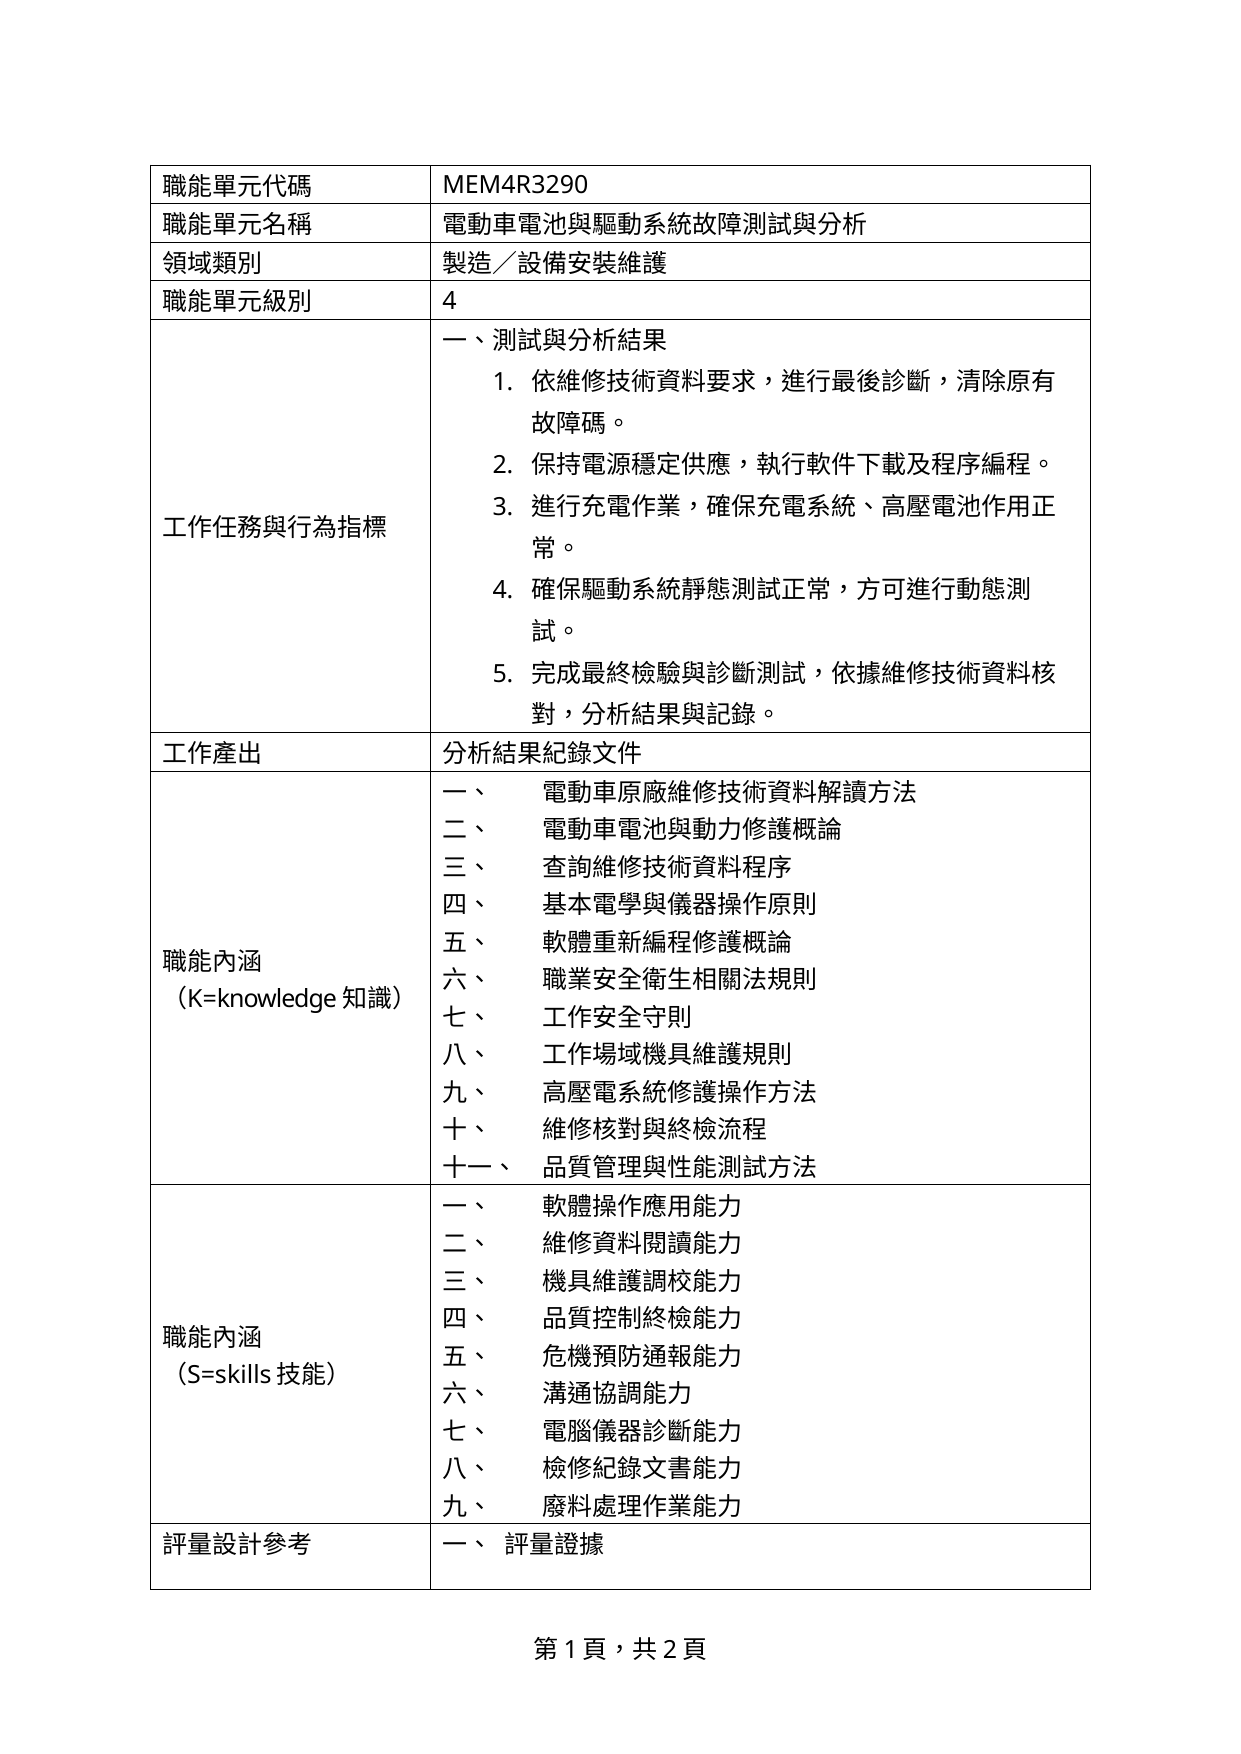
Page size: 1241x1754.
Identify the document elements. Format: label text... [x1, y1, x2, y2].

table_cell 一、測試與分析結果 依維修技術資料要求，進行最後診斷，清除原有故障碼。 保持電源穩定供應，執行軟件下載及程序編程。 進行充電作業，確保充電系統、高壓電池作用正常。 確保驅動系統靜態測試正常，方可進行動態測試。 完成最終檢驗與診斷測試，依據維修技術資料核對，分析結果與記錄。 [431, 320, 1090, 732]
table_cell 軟體操作應用能力 維修資料閱讀能力 機具維護調校能力 品質控制終檢能力 危機預防通報能力 溝通協調能力 電腦儀器診斷能力 檢修紀錄文書能力 廢料處理作業能力 [431, 1185, 1090, 1523]
table_cell 製造／設備安裝維護 [431, 243, 1090, 280]
table_cell 領域類別 [151, 243, 430, 280]
table_cell 職能內涵 （S=skills技能） [151, 1185, 430, 1523]
table_header 職能單元代碼 [151, 166, 430, 203]
table_cell 電動車原廠維修技術資料解讀方法 電動車電池與動力修護概論 查詢維修技術資料程序 基本電學與儀器操作原則 軟體重新編程修護概論 職業安全衛生相關法規則 工作安全守則 工作場域機具維護規則 高壓電系統修護操作方法 維修核對與終檢流程 品質管理與性能測試方法 [431, 772, 1090, 1184]
table_cell 工作產出 [151, 733, 430, 771]
table_cell 職能單元級別 [151, 281, 430, 319]
table_header MEM4R3290 [431, 166, 1090, 203]
table_cell 職能單元名稱 [151, 204, 430, 242]
table_cell 職能內涵 （K=knowledge知識） [151, 772, 430, 1184]
table_cell 評量證據 能完成電動車電池與驅動系統檢修測試及分析，並維護檢修紀錄。 能了解電動車電池與驅動系統檢修測試及分析之工作內涵。 能掌握電動車電池與驅動系統檢修測試及分析所需之軟體操作應用、機具維護調校、品質控制終檢、危機預防通報、估時估價報價、電腦儀器診斷等相關能力。 能遵循職業安全衛生、工作安全守則、工作場域機具維護等相關法規。 評量情境與資源 電動車電池與驅動系統檢修測試及分析工作相關的表單，以及相應電腦軟硬體套件與設備儀器。 於符合工作實務、安全要求和環境限制下進行評量。 評量方法 評量者提供模擬情境，觀察受評者進行電動車電池與驅動系統檢修測試及分析之過程。 評估受評者所提交的工作產出文件品質或證據作品集。 以書面或口頭提問方式評估受評者對電動車原廠維修技術資料、電動車電池與動力修護、基本電學與儀器操作，以及軟體重新編程修護等知識之了解。 評量者設計情境題庫，評估受評者之問題處理能力。 個案討論。 受評者口頭說明或展示其所參與之電動車電池與驅動系統檢修測試及分析的案例，評量者可評估其實作能力。 [431, 1524, 1090, 1588]
table_cell 工作任務與行為指標 [151, 320, 430, 732]
table_cell 電動車電池與驅動系統故障測試與分析 [431, 204, 1090, 242]
table_cell 評量設計參考 [151, 1524, 430, 1588]
table_cell 4 [431, 281, 1090, 319]
table_cell 分析結果紀錄文件 [431, 733, 1090, 771]
